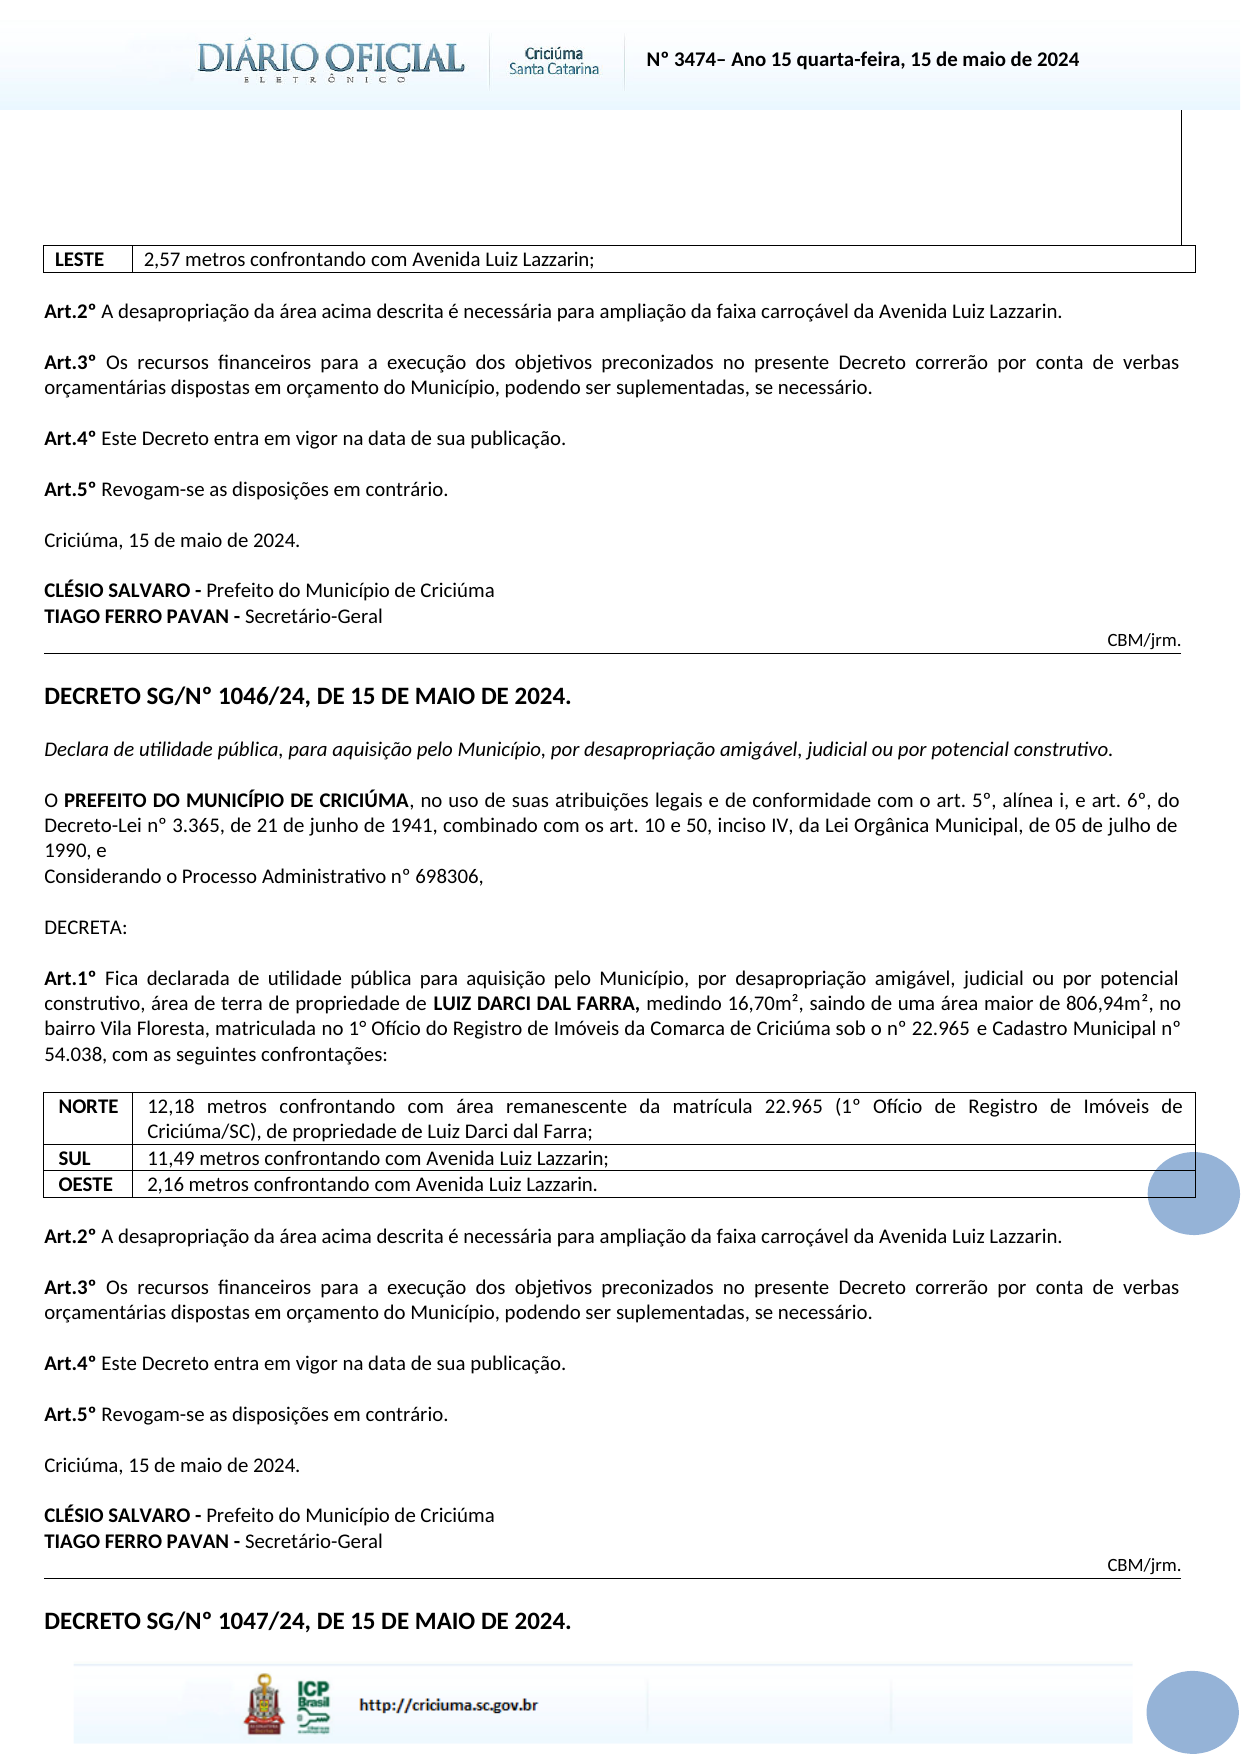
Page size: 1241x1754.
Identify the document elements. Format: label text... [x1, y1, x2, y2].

text Art.1º Fica declarada de utilidade pública para aquisição pelo Município, por desapropriação amigável, judicial ou por potencial construtivo, área de terra de propriedade de LUIZ DARCI DAL FARRA, medindo 16,70m², saindo de uma área maior de 806,94m², no bairro Vila Floresta, matriculada no 1° Ofício do Registro de Imóveis da Comarca de Criciúma sob o nº 22.965 e Cadastro Municipal nº 54.038, com as seguintes confrontações: [44, 965, 1181, 1066]
text Considerando o Processo Administrativo nº 698306, [44, 863, 1181, 888]
text CLÉSIO SALVARO - Prefeito do Município de Criciúma [44, 1503, 1181, 1528]
text O PREFEITO DO MUNICÍPIO DE CRICIÚMA, no uso de suas atribuições legais e de conformidade com o art. 5º, alínea i, e art. 6º, do Decreto-Lei nº 3.365, de 21 de junho de 1941, combinado com os art. 10 e 50, inciso IV, da Lei Orgânica Municipal, de 05 de julho de 1990, e [44, 787, 1181, 863]
table_cell SUL [44, 1145, 132, 1170]
table_cell 11,49 metros confrontando com Avenida Luiz Lazzarin; [133, 1145, 1195, 1170]
table_cell 2,57 metros confrontando com Avenida Luiz Lazzarin; [133, 246, 1195, 272]
text Declara de utilidade pública, para aquisição pelo Município, por desapropriação amigável, judicial ou por potencial construtivo. [44, 736, 1181, 761]
table_header NORTE [44, 1093, 132, 1144]
text Criciúma, 15 de maio de 2024. [44, 1452, 1181, 1477]
text Art.5º Revogam-se as disposições em contrário. [44, 1401, 1181, 1426]
text DECRETO SG/Nº 1046/24, DE 15 DE MAIO DE 2024. [44, 680, 1181, 711]
text Art.3º Os recursos financeiros para a execução dos objetivos preconizados no presente Decreto correrão por conta de verbas orçamentárias dispostas em orçamento do Município, podendo ser suplementadas, se necessário. [44, 349, 1181, 400]
text CLÉSIO SALVARO - Prefeito do Município de Criciúma [44, 578, 1181, 603]
table_cell OESTE [44, 1171, 132, 1197]
text TIAGO FERRO PAVAN - Secretário-Geral [44, 603, 1181, 628]
text DECRETO SG/Nº 1047/24, DE 15 DE MAIO DE 2024. [44, 1605, 1181, 1635]
text CBM/jrm. [44, 1553, 1181, 1578]
text Art.2º A desapropriação da área acima descrita é necessária para ampliação da faixa carroçável da Avenida Luiz Lazzarin. [44, 1223, 1181, 1248]
text TIAGO FERRO PAVAN - Secretário-Geral [44, 1528, 1181, 1553]
text Art.4º Este Decreto entra em vigor na data de sua publicação. [44, 1350, 1181, 1376]
table_header 12,18 metros confrontando com área remanescente da matrícula 22.965 (1º Ofício de Registro de Imóveis de Criciúma/SC), de propriedade de Luiz Darci dal Farra; [133, 1093, 1195, 1144]
text Criciúma, 15 de maio de 2024. [44, 527, 1181, 552]
text Art.2º A desapropriação da área acima descrita é necessária para ampliação da faixa carroçável da Avenida Luiz Lazzarin. [44, 298, 1181, 323]
table_cell 2,16 metros confrontando com Avenida Luiz Lazzarin. [133, 1171, 1154, 1197]
text CBM/jrm. [44, 628, 1181, 653]
table_cell LESTE [44, 246, 132, 272]
text Art.3º Os recursos financeiros para a execução dos objetivos preconizados no presente Decreto correrão por conta de verbas orçamentárias dispostas em orçamento do Município, podendo ser suplementadas, se necessário. [44, 1274, 1181, 1325]
text Art.4º Este Decreto entra em vigor na data de sua publicação. [44, 425, 1181, 451]
text Art.5º Revogam-se as disposições em contrário. [44, 476, 1181, 501]
text DECRETA: [44, 914, 1181, 939]
